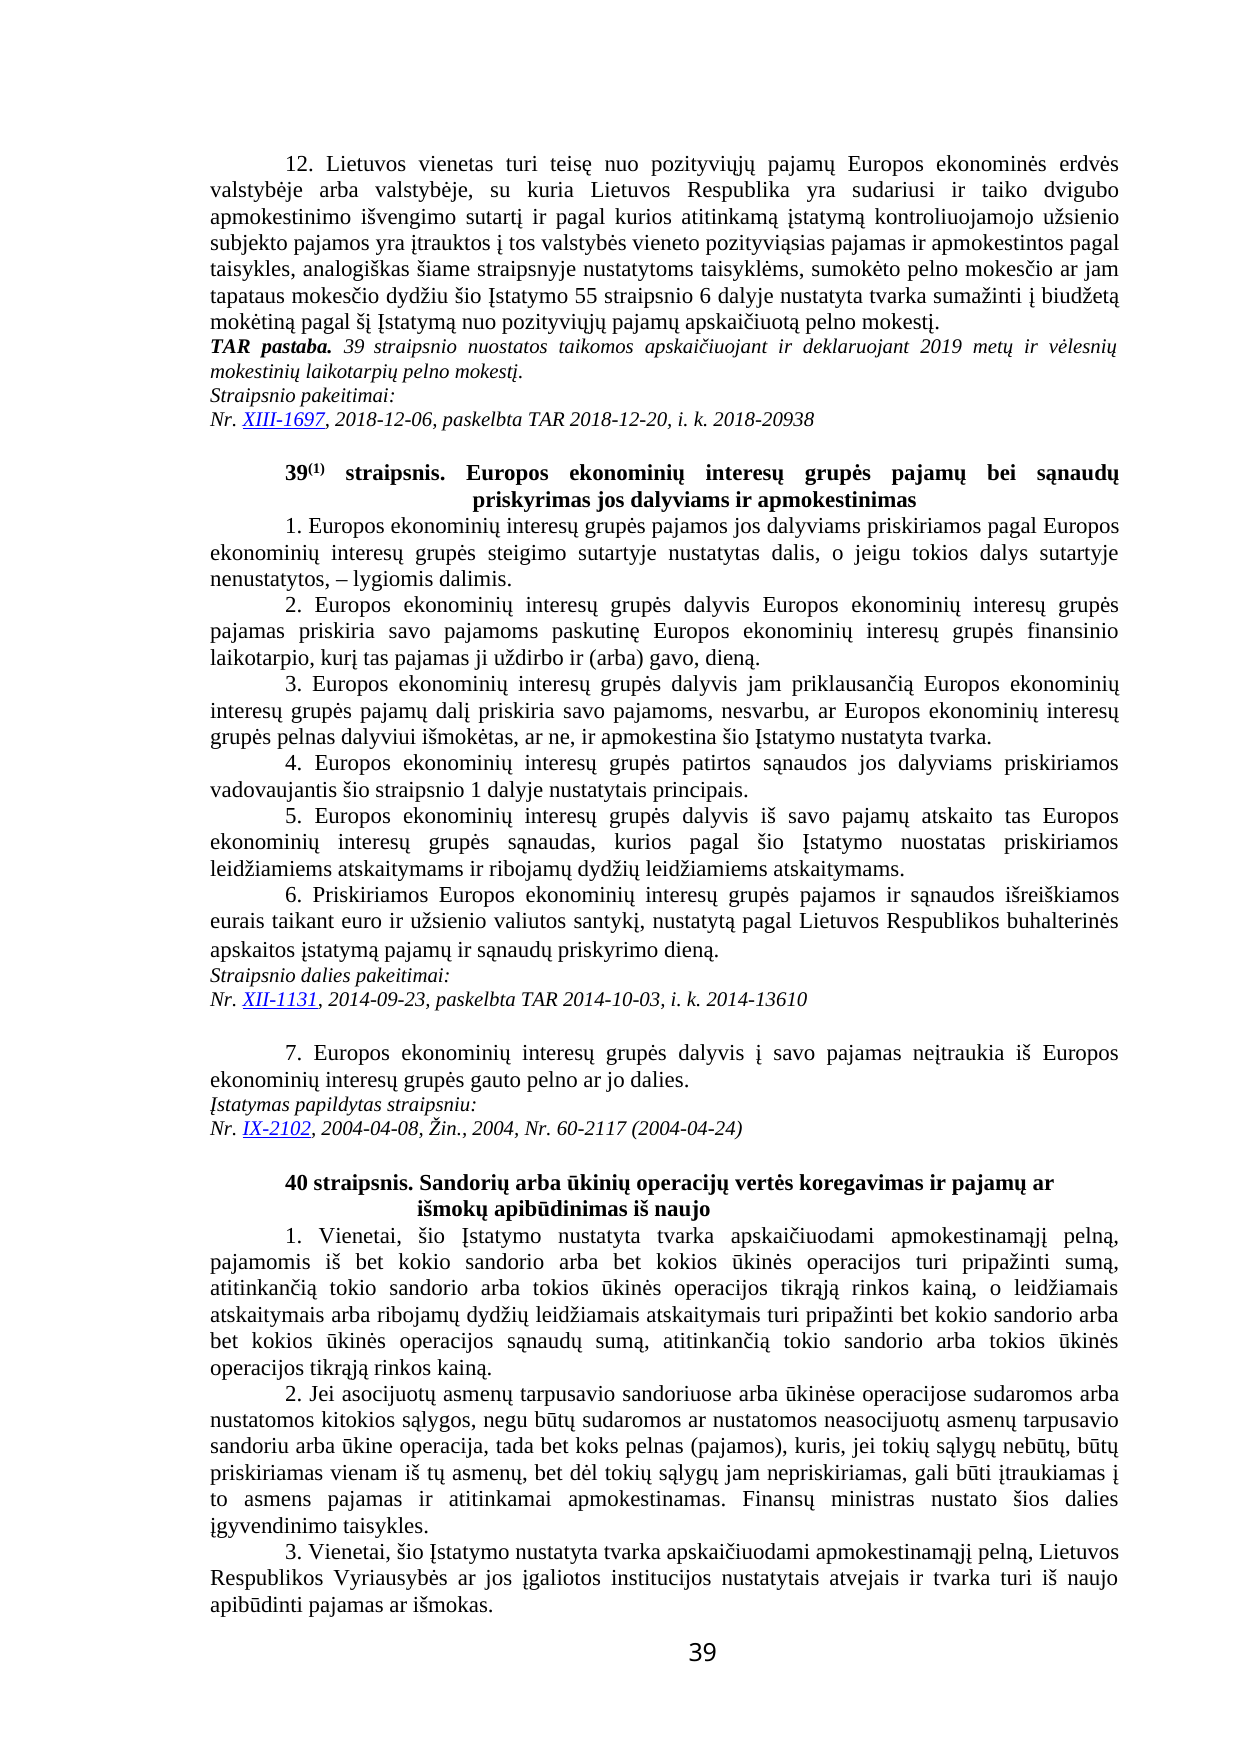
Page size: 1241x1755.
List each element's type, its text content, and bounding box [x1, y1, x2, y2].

text 1. Europos ekonominių interesų grupės pajamos jos dalyviams priskiriamos pagal Europos ekonominių interesų grupės steigimo sutartyje nustatytas dalis, o jeigu tokios dalys sutartyje nenustatytos, – lygiomis dalimis. [210, 512, 1120, 591]
text Straipsnio dalies pakeitimai: [210, 963, 1120, 987]
text 39(1) straipsnis. Europos ekonominių interesų grupės pajamų bei sąnaudų priskyrimas jos dalyviams ir apmokestinimas [285, 459, 1120, 512]
text 1. Vienetai, šio Įstatymo nustatyta tvarka apskaičiuodami apmokestinamąjį pelną, pajamomis iš bet kokio sandorio arba bet kokios ūkinės operacijos turi pripažinti sumą, atitinkančią tokio sandorio arba tokios ūkinės operacijos tikrąją rinkos kainą, o leidžiamais atskaitymais arba ribojamų dydžių leidžiamais atskaitymais turi pripažinti bet kokio sandorio arba bet kokios ūkinės operacijos sąnaudų sumą, atitinkančią tokio sandorio arba tokios ūkinės operacijos tikrąją rinkos kainą. [210, 1222, 1120, 1380]
text 3. Vienetai, šio Įstatymo nustatyta tvarka apskaičiuodami apmokestinamąjį pelną, Lietuvos Respublikos Vyriausybės ar jos įgaliotos institucijos nustatytais atvejais ir tvarka turi iš naujo apibūdinti pajamas ar išmokas. [210, 1538, 1120, 1617]
text 40 straipsnis. Sandorių arba ūkinių operacijų vertės koregavimas ir pajamų ar [210, 1169, 1120, 1195]
text 2. Europos ekonominių interesų grupės dalyvis Europos ekonominių interesų grupės pajamas priskiria savo pajamoms paskutinę Europos ekonominių interesų grupės finansinio laikotarpio, kurį tas pajamas ji uždirbo ir (arba) gavo, dieną. [210, 591, 1120, 670]
text 4. Europos ekonominių interesų grupės patirtos sąnaudos jos dalyviams priskiriamos vadovaujantis šio straipsnio 1 dalyje nustatytais principais. [210, 749, 1120, 802]
text 6. Priskiriamos Europos ekonominių interesų grupės pajamos ir sąnaudos išreiškiamos eurais taikant euro ir užsienio valiutos santykį, nustatytą pagal Lietuvos Respublikos buhalterinės apskaitos įstatymą pajamų ir sąnaudų priskyrimo dieną. [210, 881, 1120, 963]
text Straipsnio pakeitimai: [210, 383, 1120, 407]
text 12. Lietuvos vienetas turi teisę nuo pozityviųjų pajamų Europos ekonominės erdvės valstybėje arba valstybėje, su kuria Lietuvos Respublika yra sudariusi ir taiko dvigubo apmokestinimo išvengimo sutartį ir pagal kurios atitinkamą įstatymą kontroliuojamojo užsienio subjekto pajamos yra įtrauktos į tos valstybės vieneto pozityviąsias pajamas ir apmokestintos pagal taisykles, analogiškas šiame straipsnyje nustatytoms taisyklėms, sumokėto pelno mokesčio ar jam tapataus mokesčio dydžiu šio Įstatymo 55 straipsnio 6 dalyje nustatyta tvarka sumažinti į biudžetą mokėtiną pagal šį Įstatymą nuo pozityviųjų pajamų apskaičiuotą pelno mokestį. [210, 150, 1120, 334]
text Nr. XII-1131, 2014-09-23, paskelbta TAR 2014-10-03, i. k. 2014-13610 [210, 987, 1120, 1011]
text TAR pastaba. 39 straipsnio nuostatos taikomos apskaičiuojant ir deklaruojant 2019 metų ir vėlesnių mokestinių laikotarpių pelno mokestį. [210, 334, 1120, 383]
text 2. Jei asocijuotų asmenų tarpusavio sandoriuose arba ūkinėse operacijose sudaromos arba nustatomos kitokios sąlygos, negu būtų sudaromos ar nustatomos neasocijuotų asmenų tarpusavio sandoriu arba ūkine operacija, tada bet koks pelnas (pajamos), kuris, jei tokių sąlygų nebūtų, būtų priskiriamas vienam iš tų asmenų, bet dėl tokių sąlygų jam nepriskiriamas, gali būti įtraukiamas į to asmens pajamas ir atitinkamai apmokestinamas. Finansų ministras nustato šios dalies įgyvendinimo taisykles. [210, 1380, 1120, 1538]
text 7. Europos ekonominių interesų grupės dalyvis į savo pajamas neįtraukia iš Europos ekonominių interesų grupės gauto pelno ar jo dalies. [210, 1039, 1120, 1092]
text 3. Europos ekonominių interesų grupės dalyvis jam priklausančią Europos ekonominių interesų grupės pajamų dalį priskiria savo pajamoms, nesvarbu, ar Europos ekonominių interesų grupės pelnas dalyviui išmokėtas, ar ne, ir apmokestina šio Įstatymo nustatyta tvarka. [210, 670, 1120, 749]
text Įstatymas papildytas straipsniu: [210, 1092, 1120, 1116]
text išmokų apibūdinimas iš naujo [210, 1195, 1120, 1222]
text 5. Europos ekonominių interesų grupės dalyvis iš savo pajamų atskaito tas Europos ekonominių interesų grupės sąnaudas, kurios pagal šio Įstatymo nuostatas priskiriamos leidžiamiems atskaitymams ir ribojamų dydžių leidžiamiems atskaitymams. [210, 802, 1120, 881]
text Nr. XIII-1697, 2018-12-06, paskelbta TAR 2018-12-20, i. k. 2018-20938 [210, 407, 1120, 431]
text Nr. IX-2102, 2004-04-08, Žin., 2004, Nr. 60-2117 (2004-04-24) [210, 1116, 1120, 1140]
